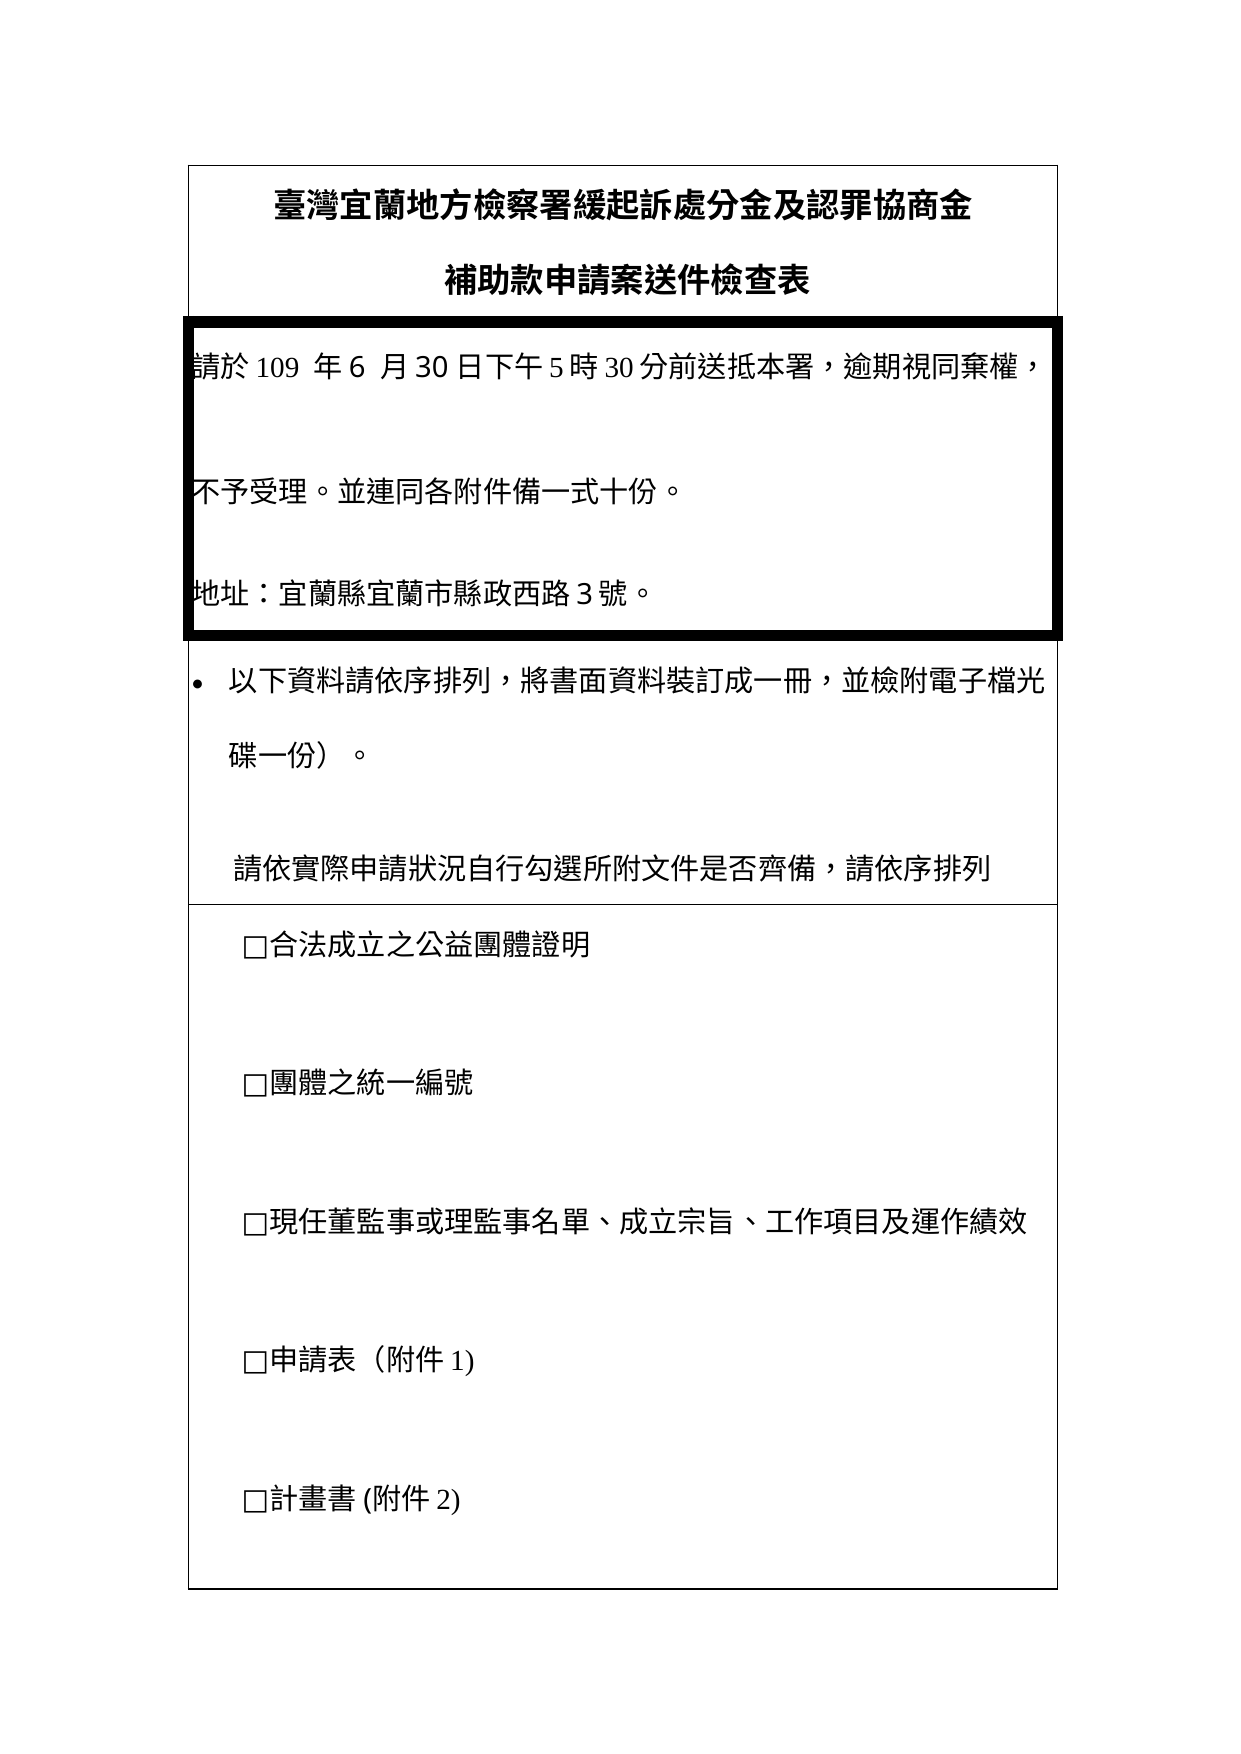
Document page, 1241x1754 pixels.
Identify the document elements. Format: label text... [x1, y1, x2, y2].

table_cell 請於109 年6 月30 日下午5時30分前送抵本署，逾期視同棄權，不予受理。並連同各附件備一式十份。 地址：宜蘭縣宜蘭市縣政西路3號。 [194, 328, 1052, 630]
table_cell 以下資料請依序排列，將書面資料裝訂成一冊，並檢附電子檔光碟一份）。 請依實際申請狀況自行勾選所附文件是否齊備，請依序排列 [189, 641, 1057, 904]
table_header 臺灣宜蘭地方檢察署緩起訴處分金及認罪協商金 補助款申請案送件檢查表 [189, 166, 1057, 316]
table_cell □合法成立之公益團體證明 □團體之統一編號 □現任董監事或理監事名單、成立宗旨、工作項目及運作績效 □申請表（附件1) □計畫書 (附件2) [189, 905, 1057, 1588]
